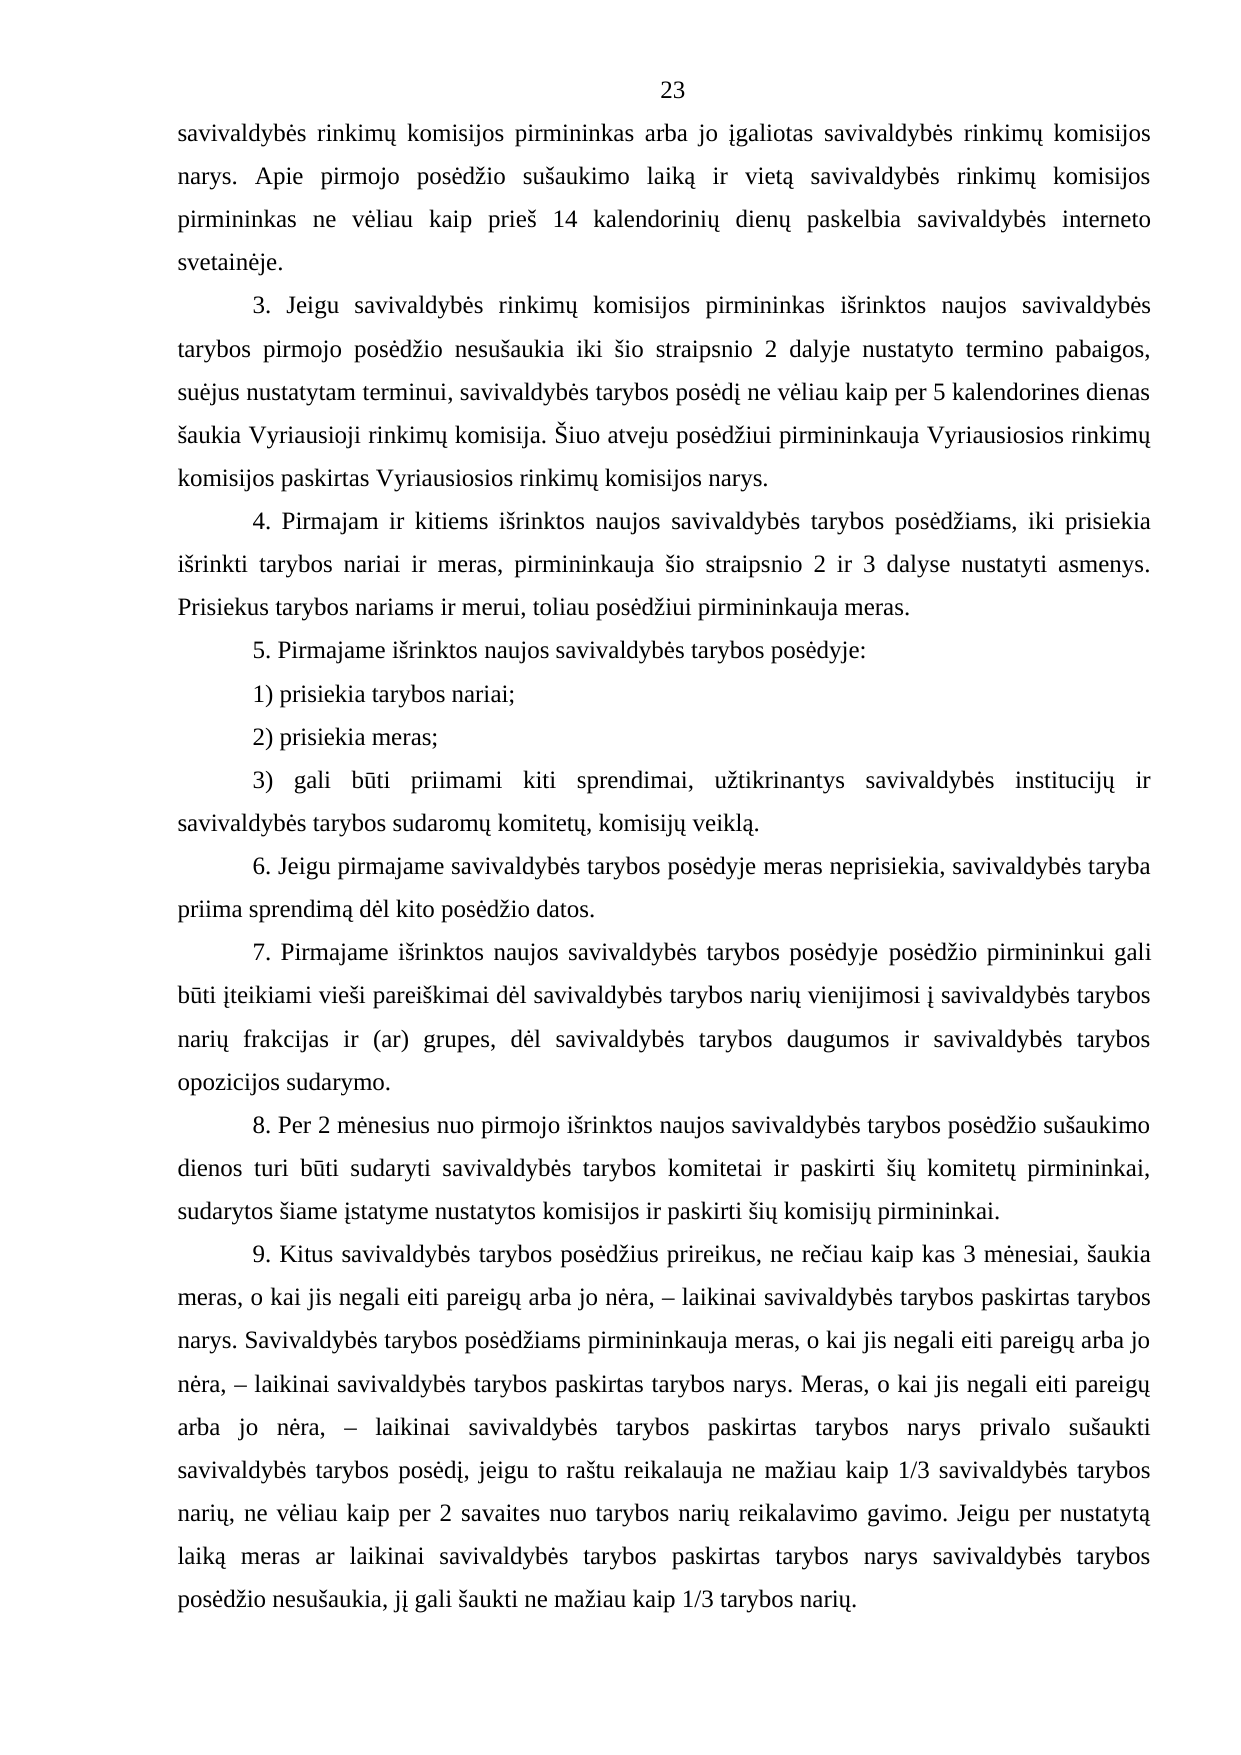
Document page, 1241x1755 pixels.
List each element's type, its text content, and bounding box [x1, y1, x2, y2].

text 6. Jeigu pirmajame savivaldybės tarybos posėdyje meras neprisiekia, savivaldybės taryba priima sprendimą dėl kito posėdžio datos. [177, 851, 1152, 923]
text 3. Jeigu savivaldybės rinkimų komisijos pirmininkas išrinktos naujos savivaldybės tarybos pirmojo posėdžio nesušaukia iki šio straipsnio 2 dalyje nustatyto termino pabaigos, suėjus nustatytam terminui, savivaldybės tarybos posėdį ne vėliau kaip per 5 kalendorines dienas šaukia Vyriausioji rinkimų komisija. Šiuo atveju posėdžiui pirmininkauja Vyriausiosios rinkimų komisijos paskirtas Vyriausiosios rinkimų komisijos narys. [177, 291, 1152, 492]
text 4. Pirmajam ir kitiems išrinktos naujos savivaldybės tarybos posėdžiams, iki prisiekia išrinkti tarybos nariai ir meras, pirmininkauja šio straipsnio 2 ir 3 dalyse nustatyti asmenys. Prisiekus tarybos nariams ir merui, toliau posėdžiui pirmininkauja meras. [177, 506, 1152, 621]
text 3) gali būti priimami kiti sprendimai, užtikrinantys savivaldybės institucijų ir savivaldybės tarybos sudaromų komitetų, komisijų veiklą. [177, 765, 1152, 837]
text 9. Kitus savivaldybės tarybos posėdžius prireikus, ne rečiau kaip kas 3 mėnesiai, šaukia meras, o kai jis negali eiti pareigų arba jo nėra, – laikinai savivaldybės tarybos paskirtas tarybos narys. Savivaldybės tarybos posėdžiams pirmininkauja meras, o kai jis negali eiti pareigų arba jo nėra, – laikinai savivaldybės tarybos paskirtas tarybos narys. Meras, o kai jis negali eiti pareigų arba jo nėra, – laikinai savivaldybės tarybos paskirtas tarybos narys privalo sušaukti savivaldybės tarybos posėdį, jeigu to raštu reikalauja ne mažiau kaip 1/3 savivaldybės tarybos narių, ne vėliau kaip per 2 savaites nuo tarybos narių reikalavimo gavimo. Jeigu per nustatytą laiką meras ar laikinai savivaldybės tarybos paskirtas tarybos narys savivaldybės tarybos posėdžio nesušaukia, jį gali šaukti ne mažiau kaip 1/3 tarybos narių. [177, 1239, 1152, 1613]
text savivaldybės rinkimų komisijos pirmininkas arba jo įgaliotas savivaldybės rinkimų komisijos narys. Apie pirmojo posėdžio sušaukimo laiką ir vietą savivaldybės rinkimų komisijos pirmininkas ne vėliau kaip prieš 14 kalendorinių dienų paskelbia savivaldybės interneto svetainėje. [177, 118, 1152, 276]
text 1) prisiekia tarybos nariai; [177, 679, 1152, 707]
text 2) prisiekia meras; [177, 722, 1152, 751]
text 5. Pirmajame išrinktos naujos savivaldybės tarybos posėdyje: [177, 636, 1152, 664]
text 7. Pirmajame išrinktos naujos savivaldybės tarybos posėdyje posėdžio pirmininkui gali būti įteikiami vieši pareiškimai dėl savivaldybės tarybos narių vienijimosi į savivaldybės tarybos narių frakcijas ir (ar) grupes, dėl savivaldybės tarybos daugumos ir savivaldybės tarybos opozicijos sudarymo. [177, 937, 1152, 1096]
text 8. Per 2 mėnesius nuo pirmojo išrinktos naujos savivaldybės tarybos posėdžio sušaukimo dienos turi būti sudaryti savivaldybės tarybos komitetai ir paskirti šių komitetų pirmininkai, sudarytos šiame įstatyme nustatytos komisijos ir paskirti šių komisijų pirmininkai. [177, 1110, 1152, 1225]
